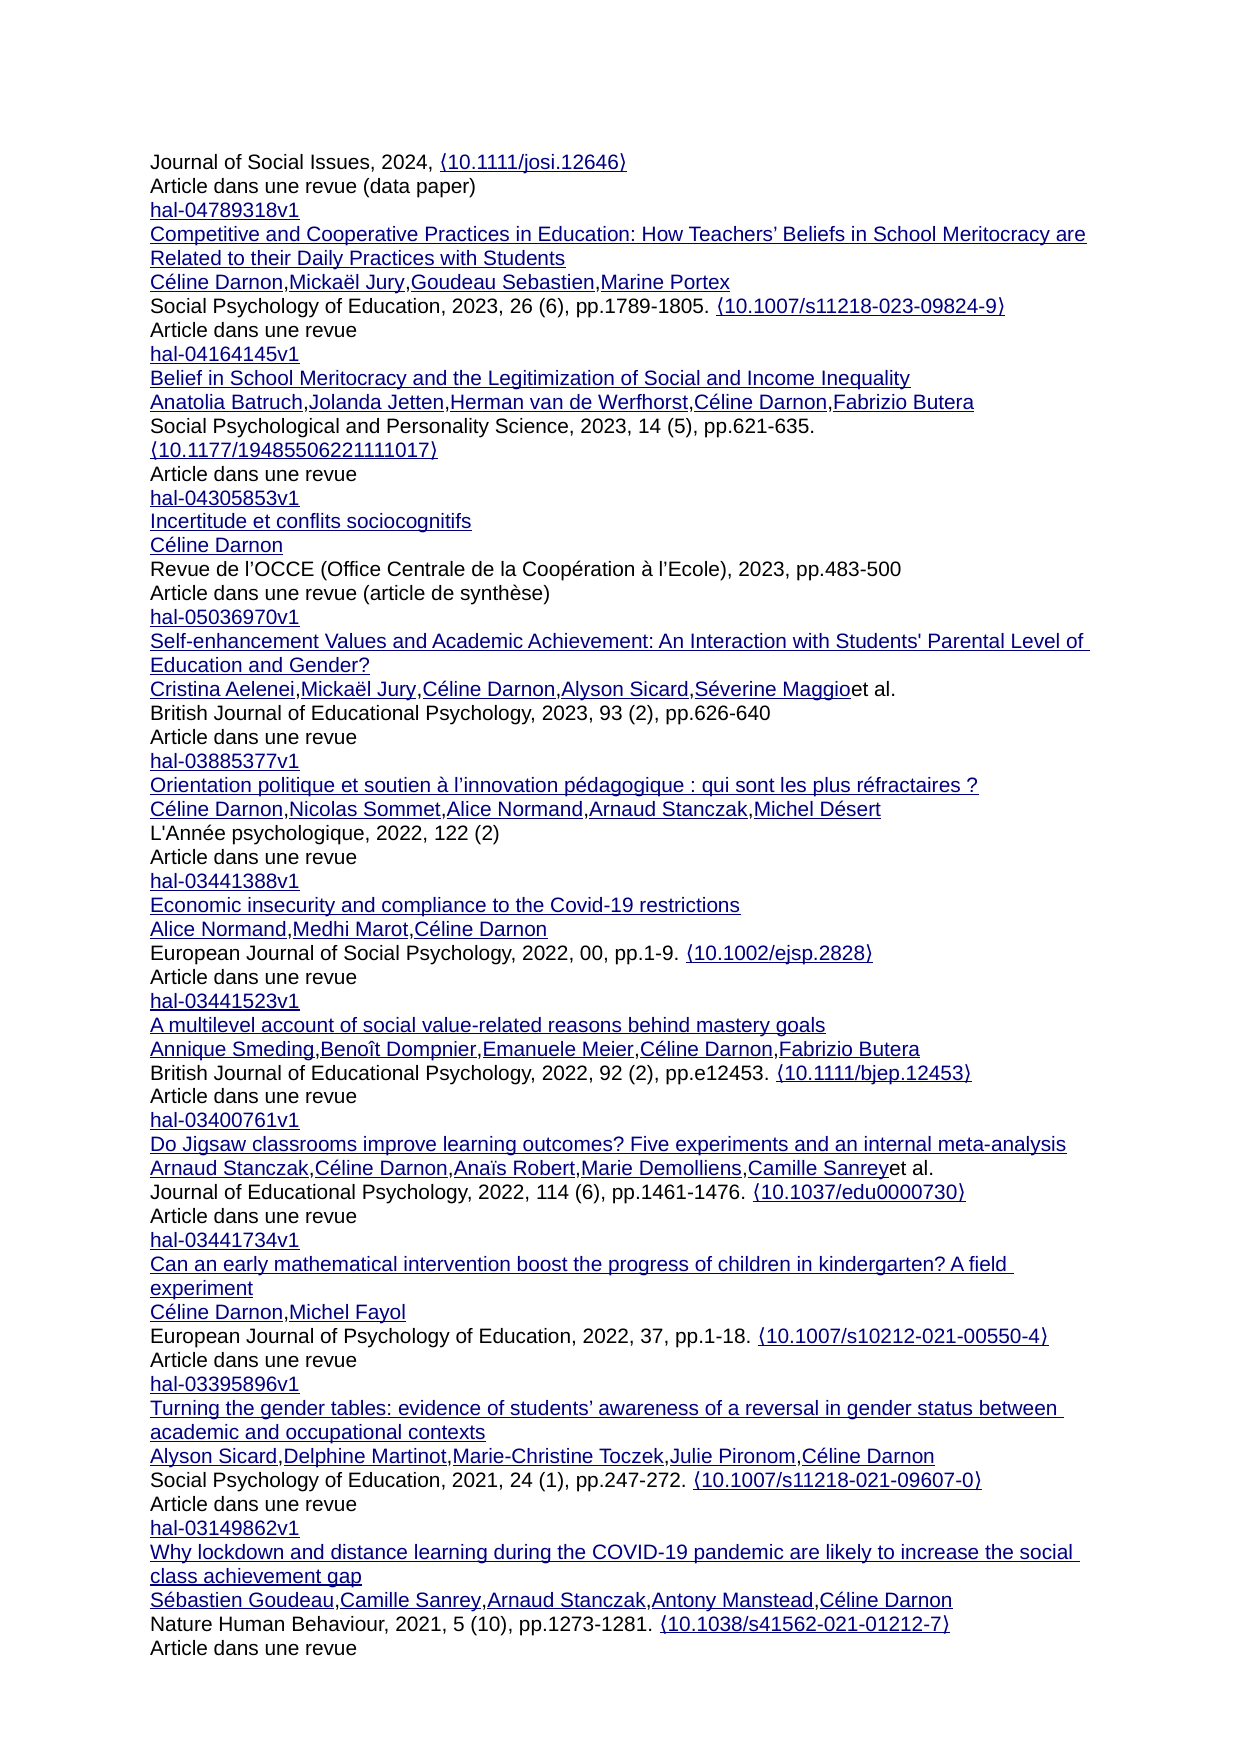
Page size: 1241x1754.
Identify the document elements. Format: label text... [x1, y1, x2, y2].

table_cell Why lockdown and distance learning during the COVID-19 pandemic are likely to increase the social class achievement gap Sébastien Goudeau,Camille Sanrey,Arnaud Stanczak,Antony Manstead,Céline Darnon Nature Human Behaviour, 2021, 5 (10), pp.1273-1281. ⟨10.1038/s41562-021-01212-7⟩ Article dans une revue [150, 1540, 1090, 1659]
table_cell Can an early mathematical intervention boost the progress of children in kindergarten? A field experiment Céline Darnon,Michel Fayol European Journal of Psychology of Education, 2022, 37, pp.1-18. ⟨10.1007/s10212-021-00550-4⟩ Article dans une revue hal-03395896v1 [150, 1252, 1090, 1396]
table_cell Incertitude et conflits sociocognitifs Céline Darnon Revue de l’OCCE (Office Centrale de la Coopération à l’Ecole), 2023, pp.483-500 Article dans une revue (article de synthèse) hal-05036970v1 [150, 509, 1090, 629]
table_cell Belief in School Meritocracy and the Legitimization of Social and Income Inequality Anatolia Batruch,Jolanda Jetten,Herman van de Werfhorst,Céline Darnon,Fabrizio Butera Social Psychological and Personality Science, 2023, 14 (5), pp.621-635. ⟨10.1177/19485506221111017⟩ Article dans une revue hal-04305853v1 [150, 366, 1090, 509]
table_cell Journal of Social Issues, 2024, ⟨10.1111/josi.12646⟩ Article dans une revue (data paper) hal-04789318v1 [150, 150, 1090, 222]
table_cell Turning the gender tables: evidence of students’ awareness of a reversal in gender status between academic and occupational contexts Alyson Sicard,Delphine Martinot,Marie-Christine Toczek,Julie Pironom,Céline Darnon Social Psychology of Education, 2021, 24 (1), pp.247-272. ⟨10.1007/s11218-021-09607-0⟩ Article dans une revue hal-03149862v1 [150, 1396, 1090, 1539]
table_cell Self-enhancement Values and Academic Achievement: An Interaction with Students' Parental Level of [150, 629, 1090, 650]
table_cell Education and Gender? Cristina Aelenei,Mickaël Jury,Céline Darnon,Alyson Sicard,Séverine Maggioet al. British Journal of Educational Psychology, 2023, 93 (2), pp.626-640 Article dans une revue hal-03885377v1 [150, 651, 1090, 773]
table_cell Orientation politique et soutien à l’innovation pédagogique : qui sont les plus réfractaires ? Céline Darnon,Nicolas Sommet,Alice Normand,Arnaud Stanczak,Michel Désert L'Année psychologique, 2022, 122 (2) Article dans une revue hal-03441388v1 [150, 773, 1090, 893]
table_cell Do Jigsaw classrooms improve learning outcomes? Five experiments and an internal meta-analysis Arnaud Stanczak,Céline Darnon,Anaïs Robert,Marie Demolliens,Camille Sanreyet al. Journal of Educational Psychology, 2022, 114 (6), pp.1461-1476. ⟨10.1037/edu0000730⟩ Article dans une revue hal-03441734v1 [150, 1132, 1090, 1252]
table_cell A multilevel account of social value‐related reasons behind mastery goals Annique Smeding,Benoît Dompnier,Emanuele Meier,Céline Darnon,Fabrizio Butera British Journal of Educational Psychology, 2022, 92 (2), pp.e12453. ⟨10.1111/bjep.12453⟩ Article dans une revue hal-03400761v1 [150, 1013, 1090, 1132]
table_cell Competitive and Cooperative Practices in Education: How Teachers’ Beliefs in School Meritocracy are Related to their Daily Practices with Students Céline Darnon,Mickaël Jury,Goudeau Sebastien,Marine Portex Social Psychology of Education, 2023, 26 (6), pp.1789-1805. ⟨10.1007/s11218-023-09824-9⟩ Article dans une revue hal-04164145v1 [150, 222, 1090, 366]
table_cell Economic insecurity and compliance to the Covid-19 restrictions Alice Normand,Medhi Marot,Céline Darnon European Journal of Social Psychology, 2022, 00, pp.1-9. ⟨10.1002/ejsp.2828⟩ Article dans une revue hal-03441523v1 [150, 893, 1090, 1012]
